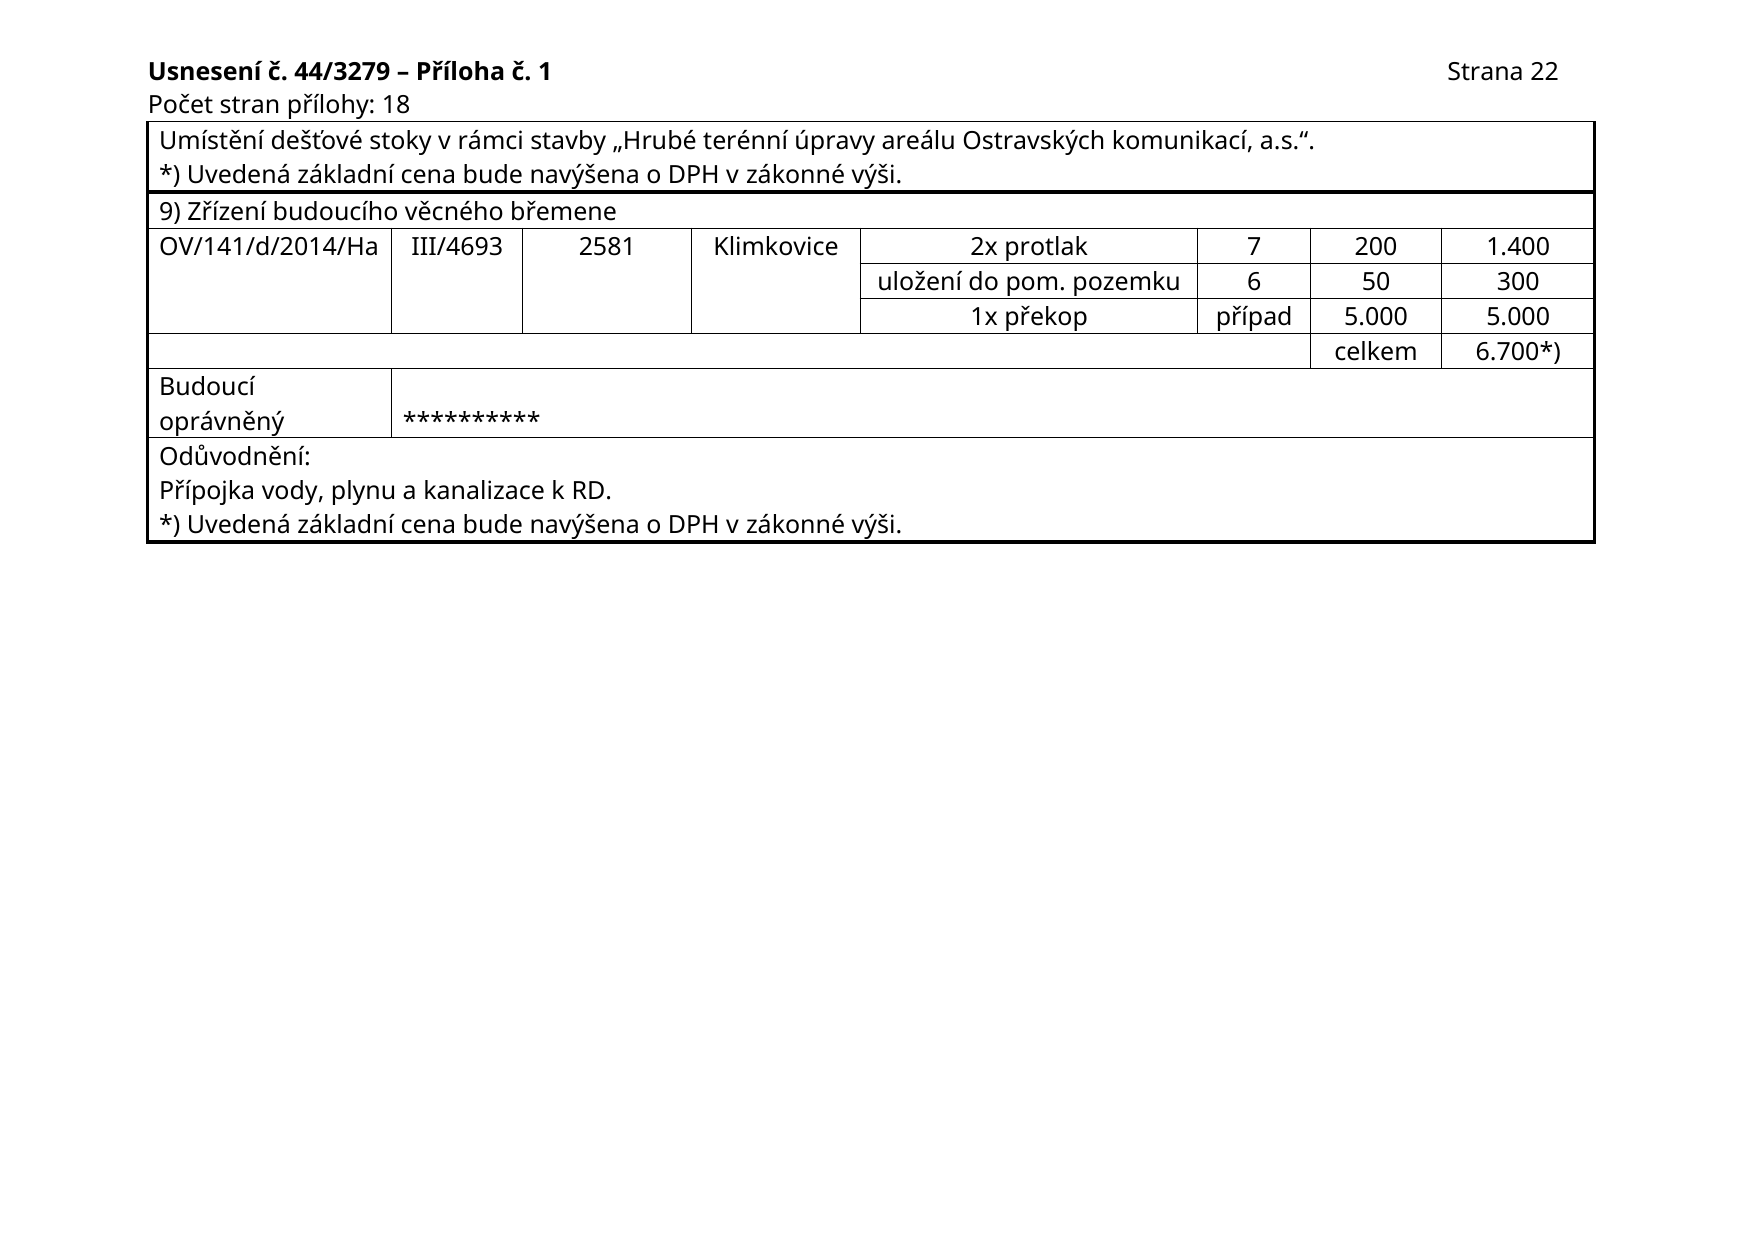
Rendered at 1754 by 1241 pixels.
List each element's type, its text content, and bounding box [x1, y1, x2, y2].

table_cell [149, 334, 1310, 368]
table_cell případ [1198, 299, 1310, 333]
table_cell celkem [1311, 334, 1441, 368]
table_cell Klimkovice [692, 229, 860, 333]
table_cell 300 [1442, 264, 1593, 298]
table_cell 50 [1311, 264, 1441, 298]
table_cell 1x překop [861, 299, 1197, 333]
table_cell 5.000 [1442, 299, 1593, 333]
table_cell Odůvodnění: Přípojka vody, plynu a kanalizace k RD. *) Uvedená základní cena bude navýšena o DPH v zákonné výši. [149, 438, 1593, 540]
table_cell 7 [1198, 229, 1310, 263]
table_cell 200 [1311, 229, 1441, 263]
table_cell 1.400 [1442, 229, 1593, 263]
table_cell 6.700*) [1442, 334, 1593, 368]
table_cell Budoucí oprávněný [149, 369, 391, 437]
table_cell 2581 [523, 229, 691, 333]
table_cell 2x protlak [861, 229, 1197, 263]
table_cell ********** [392, 369, 1593, 437]
table_cell 9) Zřízení budoucího věcného břemene [149, 194, 1593, 228]
table_cell 5.000 [1311, 299, 1441, 333]
table_cell uložení do pom. pozemku [861, 264, 1197, 298]
table_cell Umístění dešťové stoky v rámci stavby „Hrubé terénní úpravy areálu Ostravských komunikací, a.s.“. *) Uvedená základní cena bude navýšena o DPH v zákonné výši. [149, 122, 1593, 190]
table_cell 6 [1198, 264, 1310, 298]
table_cell III/4693 [392, 229, 522, 333]
table_cell OV/141/d/2014/Ha [149, 229, 391, 333]
